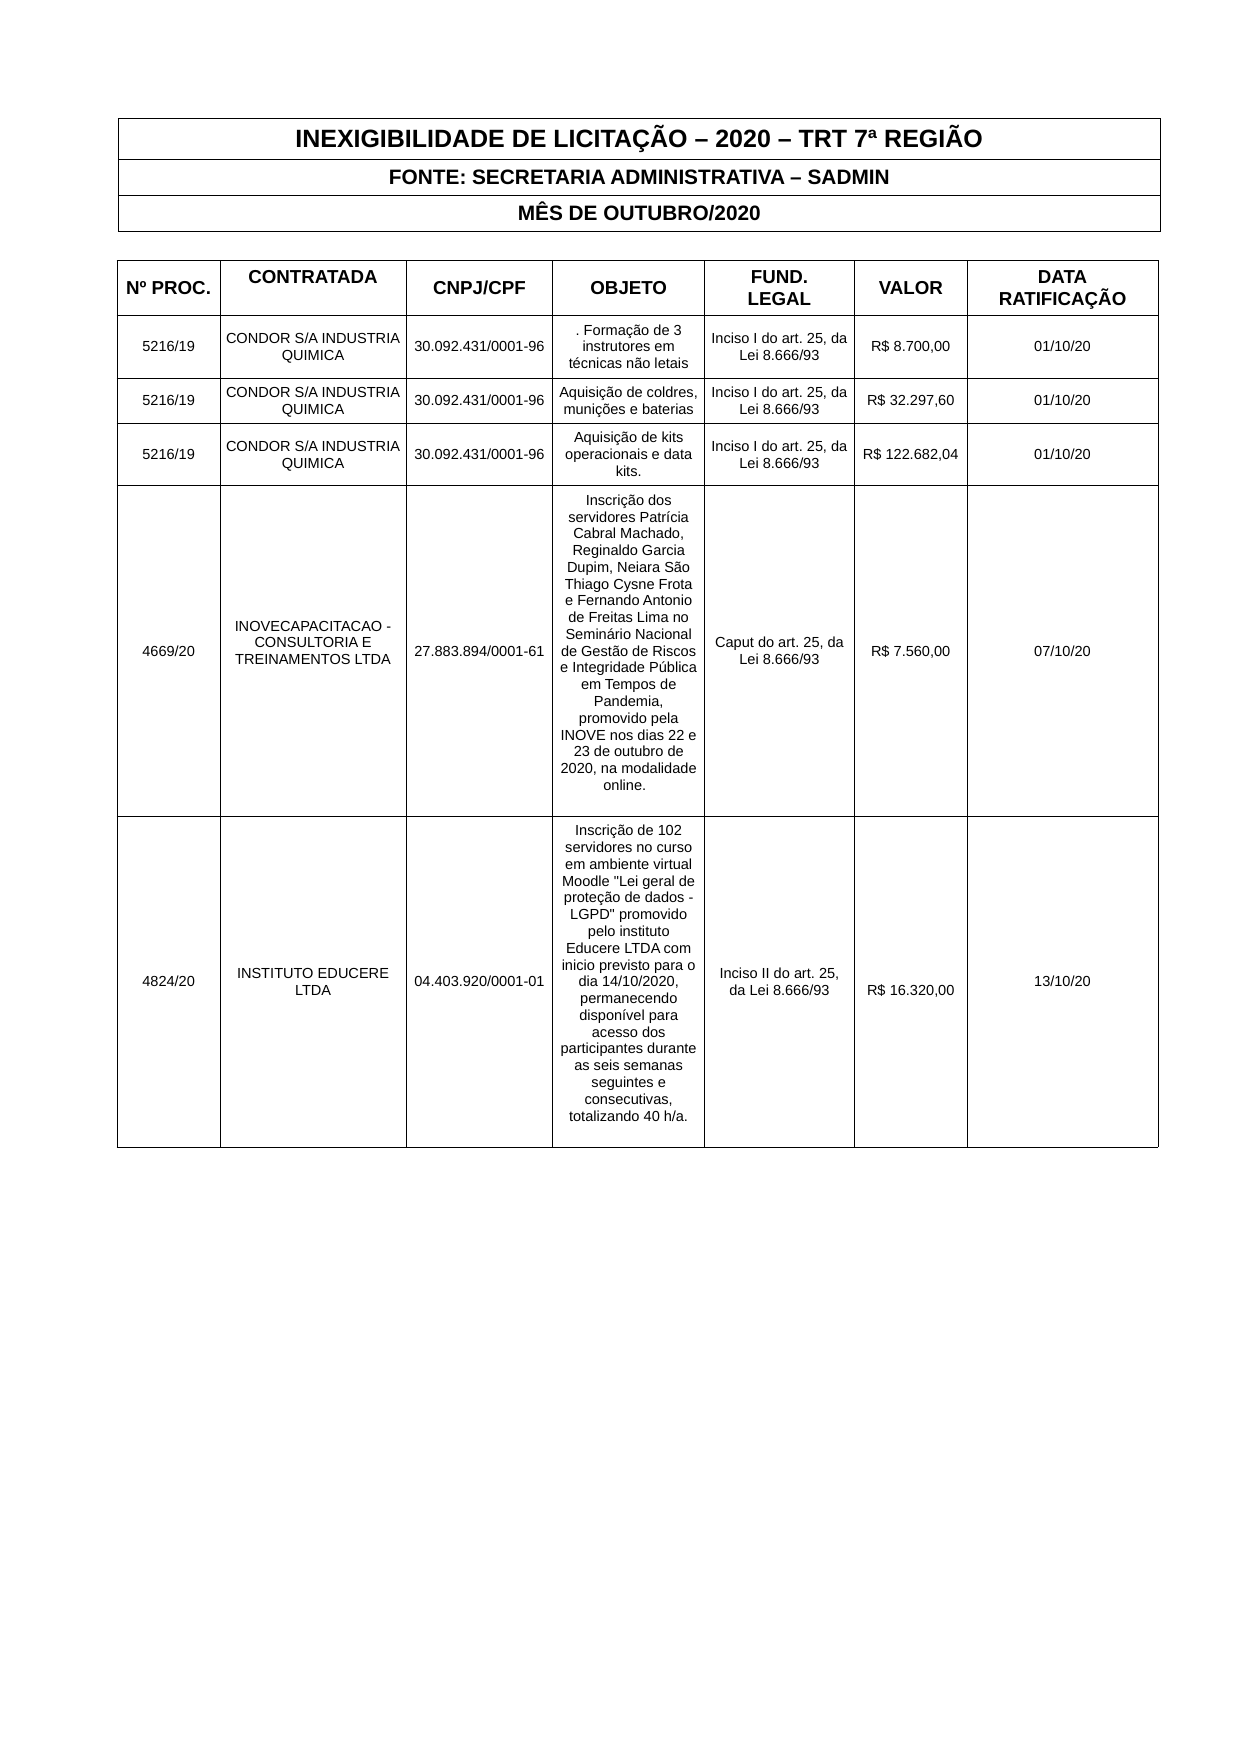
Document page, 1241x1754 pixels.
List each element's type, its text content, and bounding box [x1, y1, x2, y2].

table_cell CONDOR S/A INDUSTRIA QUIMICA [221, 379, 406, 423]
table_header VALOR [855, 261, 967, 315]
table_cell 5216/19 [118, 316, 220, 377]
table_cell INOVECAPACITACAO - CONSULTORIA E TREINAMENTOS LTDA [221, 486, 406, 816]
table_cell INSTITUTO EDUCERE LTDA [221, 817, 406, 1146]
table_cell R$ 7.560,00 [855, 486, 967, 816]
table_cell Inciso I do art. 25, da Lei 8.666/93 [705, 316, 854, 377]
table_cell 4669/20 [118, 486, 220, 816]
table_cell Inciso I do art. 25, da Lei 8.666/93 [705, 379, 854, 423]
table_header CNPJ/CPF [407, 261, 552, 315]
table_cell 01/10/20 [968, 379, 1158, 423]
table_cell R$ 16.320,00 [855, 817, 967, 1146]
table_cell FONTE: SECRETARIA ADMINISTRATIVA – SADMIN [119, 160, 1160, 195]
table_cell CONDOR S/A INDUSTRIA QUIMICA [221, 316, 406, 377]
table_cell 27.883.894/0001-61 [407, 486, 552, 816]
table_cell 13/10/20 [968, 817, 1158, 1146]
table_cell R$ 8.700,00 [855, 316, 967, 377]
table_cell Aquisição de coldres, munições e baterias [553, 379, 704, 423]
table_cell Caput do art. 25, da Lei 8.666/93 [705, 486, 854, 816]
table_cell R$ 32.297,60 [855, 379, 967, 423]
table_cell 01/10/20 [968, 424, 1158, 485]
table_cell R$ 122.682,04 [855, 424, 967, 485]
table_cell . Formação de 3 instrutores em técnicas não letais [553, 316, 704, 377]
table_cell Inscrição de 102 servidores no curso em ambiente virtual Moodle "Lei geral de proteção de dados - LGPD" promovido pelo instituto Educere LTDA com inicio previsto para o dia 14/10/2020, permanecendo disponível para acesso dos participantes durante as seis semanas seguintes e consecutivas, totalizando 40 h/a. [553, 817, 704, 1146]
table_header OBJETO [553, 261, 704, 315]
table_header FUND. LEGAL [705, 261, 854, 315]
table_cell 04.403.920/0001-01 [407, 817, 552, 1146]
table_cell 4824/20 [118, 817, 220, 1146]
table_cell Inciso I do art. 25, da Lei 8.666/93 [705, 424, 854, 485]
table_header DATA RATIFICAÇÃO [968, 261, 1158, 315]
table_cell 30.092.431/0001-96 [407, 424, 552, 485]
table_cell 07/10/20 [968, 486, 1158, 816]
table_cell Aquisição de kits operacionais e data kits. [553, 424, 704, 485]
table_cell MÊS DE OUTUBRO/2020 [119, 196, 1160, 231]
table_header INEXIGIBILIDADE DE LICITAÇÃO – 2020 – TRT 7ª REGIÃO [119, 119, 1160, 159]
table_cell Inciso II do art. 25, da Lei 8.666/93 [705, 817, 854, 1146]
table_cell Inscrição dos servidores Patrícia Cabral Machado, Reginaldo Garcia Dupim, Neiara São Thiago Cysne Frota e Fernando Antonio de Freitas Lima no Seminário Nacional de Gestão de Riscos e Integridade Pública em Tempos de Pandemia, promovido pela INOVE nos dias 22 e 23 de outubro de 2020, na modalidade online. [553, 486, 704, 816]
table_header Nº PROC. [118, 261, 220, 315]
table_cell 5216/19 [118, 424, 220, 485]
table_header CONTRATADA [221, 261, 406, 315]
table_cell 30.092.431/0001-96 [407, 316, 552, 377]
table_cell 30.092.431/0001-96 [407, 379, 552, 423]
table_cell 5216/19 [118, 379, 220, 423]
table_cell 01/10/20 [968, 316, 1158, 377]
table_cell CONDOR S/A INDUSTRIA QUIMICA [221, 424, 406, 485]
